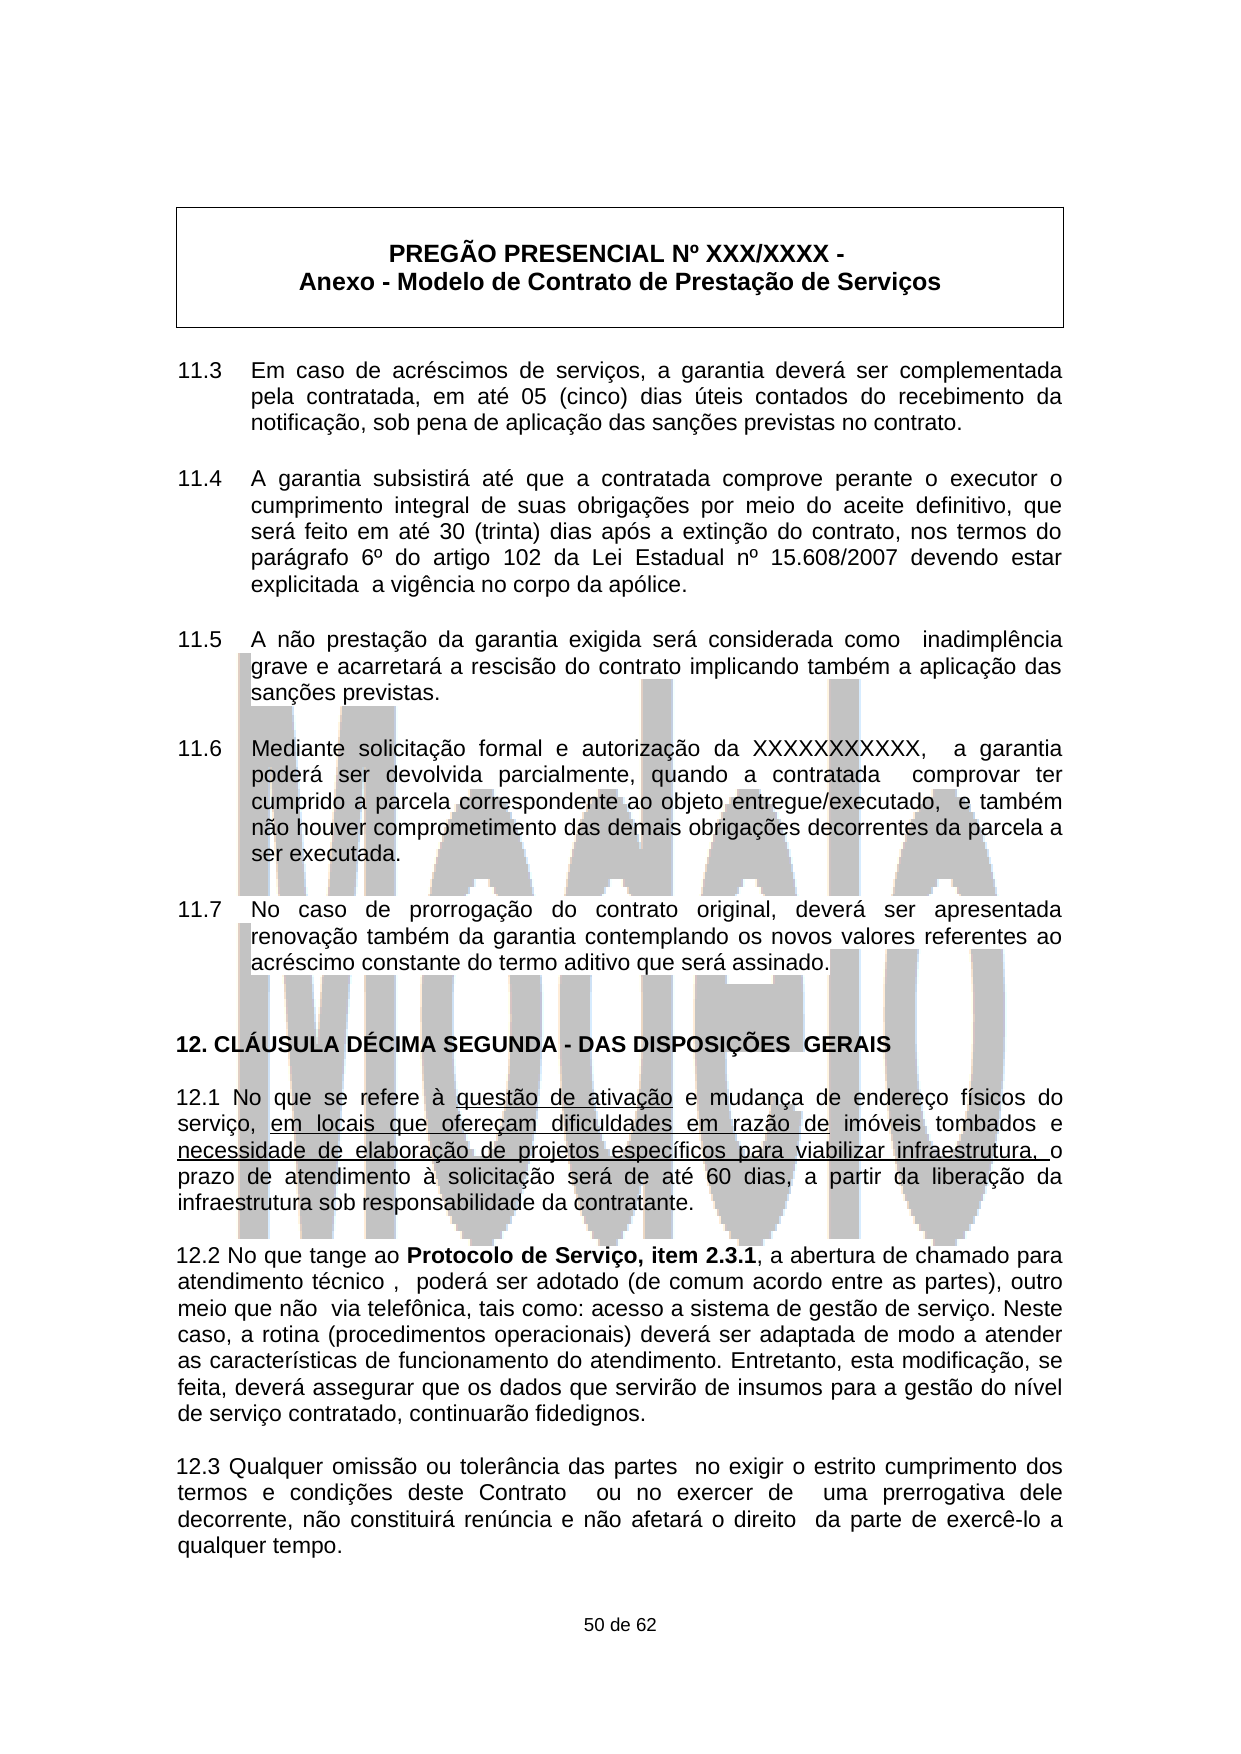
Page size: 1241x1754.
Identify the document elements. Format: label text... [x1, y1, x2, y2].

picture [177, 208, 1063, 327]
picture [177, 1216, 1063, 1242]
text 11.7 No caso de prorrogação do contrato original, deverá ser apresentada renovação também da garantia contemplando os novos valores referentes ao acréscimo constante do termo aditivo que será assinado. [177, 896, 1063, 975]
text 12.1 No que se refere à questão de ativação e mudança de endereço físicos do serviço, em locais que ofereçam dificuldades em razão de imóveis tombados e necessidade de elaboração de projetos específicos para viabilizar infraestrutura, o prazo de atendimento à solicitação será de até 60 dias, a partir da liberação da infraestrutura sob responsabilidade da contratante. [176, 1084, 1063, 1216]
text 11.5 A não prestação da garantia exigida será considerada como inadimplência grave e acarretará a rescisão do contrato implicando também a aplicação das sanções previstas. [177, 626, 1063, 706]
picture [177, 1057, 1063, 1084]
picture [177, 328, 1063, 357]
text 12.2 No que tange ao Protocolo de Serviço, item 2.3.1, a abertura de chamado para atendimento técnico , poderá ser adotado (de comum acordo entre as partes), outro meio que não via telefônica, tais como: acesso a sistema de gestão de serviço. Neste caso, a rotina (procedimentos operacionais) deverá ser adaptada de modo a atender as características de funcionamento do atendimento. Entretanto, esta modificação, se feita, deverá assegurar que os dados que servirão de insumos para a gestão do nível de serviço contratado, continuarão fidedignos. [176, 1242, 1063, 1426]
picture [177, 975, 1063, 1031]
picture [177, 1426, 1063, 1453]
picture [177, 1558, 1063, 1636]
picture [177, 436, 1063, 465]
text 11.3 Em caso de acréscimos de serviços, a garantia deverá ser complementada pela contratada, em até 05 (cinco) dias úteis contados do recebimento da notificação, sob pena de aplicação das sanções previstas no contrato. [177, 357, 1063, 436]
text 11.4 A garantia subsistirá até que a contratada comprove perante o executor o cumprimento integral de suas obrigações por meio do aceite definitivo, que será feito em até 30 (trinta) dias após a extinção do contrato, nos termos do parágrafo 6º do artigo 102 da Lei Estadual nº 15.608/2007 devendo estar explicitada a vigência no corpo da apólice. [177, 465, 1063, 597]
text 12. CLÁUSULA DÉCIMA SEGUNDA - DAS DISPOSIÇÕES GERAIS [176, 1031, 1063, 1057]
text 11.6 Mediante solicitação formal e autorização da XXXXXXXXXXX, a garantia poderá ser devolvida parcialmente, quando a contratada comprovar ter cumprido a parcela correspondente ao objeto entregue/executado, e também não houver comprometimento das demais obrigações decorrentes da parcela a ser executada. [177, 735, 1063, 867]
picture [177, 867, 1063, 896]
text 12.3 Qualquer omissão ou tolerância das partes no exigir o estrito cumprimento dos termos e condições deste Contrato ou no exercer de uma prerrogativa dele decorrente, não constituirá renúncia e não afetará o direito da parte de exercê-lo a qualquer tempo. [176, 1453, 1063, 1558]
picture [177, 597, 1063, 626]
picture [177, 706, 1063, 735]
